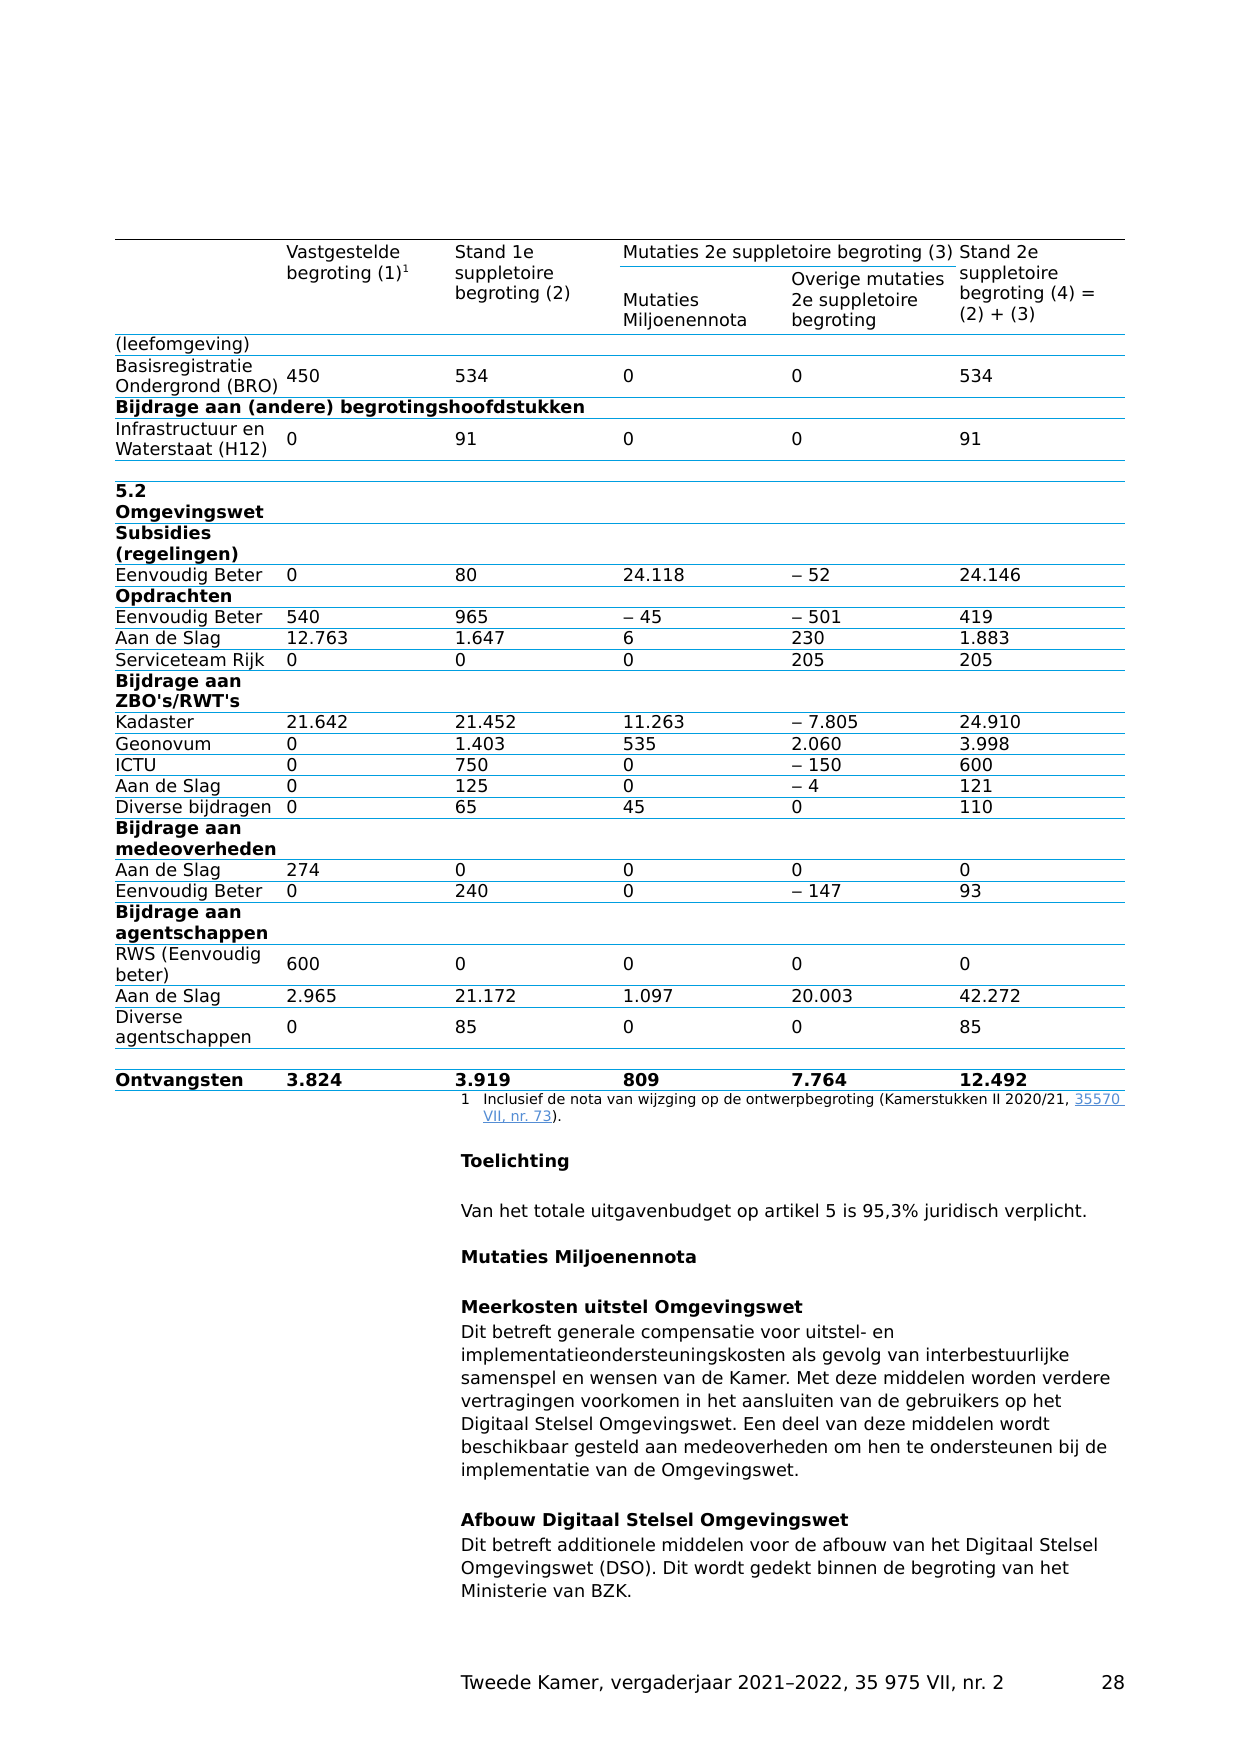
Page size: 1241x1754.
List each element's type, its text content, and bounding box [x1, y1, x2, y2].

table_cell RWS (Eenvoudig beter) [115, 945, 283, 985]
table_cell Subsidies (regelingen) [115, 524, 283, 564]
table_cell 419 [956, 608, 1125, 628]
table_cell [452, 524, 620, 564]
table_cell [956, 524, 1125, 564]
table_cell [283, 335, 452, 355]
table_cell 3.824 [283, 1070, 452, 1090]
table_cell 65 [452, 798, 620, 818]
table_cell 240 [452, 882, 620, 902]
table_cell [788, 482, 956, 523]
table_cell 0 [788, 945, 956, 985]
table_cell Bijdrage aan (andere) begrotingshoofdstukken [115, 398, 620, 418]
table_cell [788, 903, 956, 943]
table_cell Geonovum [115, 734, 283, 754]
table_cell Stand 2e suppletoire begroting (4) = (2) + (3) [956, 240, 1125, 334]
table_cell 0 [283, 1008, 452, 1048]
text Van het totale uitgavenbudget op artikel 5 is 95,3% juridisch verplicht. [461, 1199, 1125, 1222]
table_cell [956, 335, 1125, 355]
table_cell Ontvangsten [115, 1070, 283, 1090]
table_cell [620, 671, 788, 712]
table_cell 0 [452, 860, 620, 881]
table_cell Aan de Slag [115, 860, 283, 881]
table_cell Bijdrage aan medeoverheden [115, 819, 283, 859]
table_cell [956, 903, 1125, 943]
table_cell 600 [956, 755, 1125, 775]
table_cell 21.172 [452, 986, 620, 1006]
table_cell 85 [452, 1008, 620, 1048]
table_cell 0 [283, 734, 452, 754]
table_cell [283, 671, 452, 712]
table_cell 0 [283, 798, 452, 818]
table_cell [956, 587, 1125, 607]
table_cell ‒ 501 [788, 608, 956, 628]
table_cell 1.883 [956, 629, 1125, 649]
table_cell [283, 524, 452, 564]
text Toelichting [461, 1149, 1125, 1172]
table_cell 534 [452, 356, 620, 397]
table_cell 0 [956, 860, 1125, 881]
table_header Tabel 9 Budgettaire gevolgen van beleid artikel 5. Ruimtelijke ordening en omgevingswet (bedragen x € 1.000) [115, 191, 1125, 239]
table_cell [620, 587, 788, 607]
table_cell 965 [452, 608, 620, 628]
table_cell [452, 461, 620, 481]
table_cell [620, 819, 788, 859]
text Mutaties Miljoenennota [461, 1245, 1125, 1268]
table_cell 2.965 [283, 986, 452, 1006]
table_cell 809 [620, 1070, 788, 1090]
table_cell [956, 398, 1125, 418]
table_cell [788, 398, 956, 418]
table_cell 21.642 [283, 713, 452, 733]
table_cell ‒ 52 [788, 565, 956, 586]
table_cell 0 [620, 776, 788, 796]
table_cell 0 [283, 755, 452, 775]
table_cell Basisregistratie Ondergrond (BRO) [115, 356, 283, 397]
table_cell Stand 1e suppletoire begroting (2) [452, 240, 620, 334]
table_cell 0 [620, 945, 788, 985]
table_cell Serviceteam Rijk [115, 650, 283, 670]
table_cell [956, 461, 1125, 481]
table_cell 80 [452, 565, 620, 586]
table_cell [452, 819, 620, 859]
table_cell [788, 819, 956, 859]
table_cell [452, 587, 620, 607]
table_cell Aan de Slag [115, 629, 283, 649]
table_cell 205 [788, 650, 956, 670]
table_cell 24.118 [620, 565, 788, 586]
table_cell 2.060 [788, 734, 956, 754]
table_cell [620, 461, 788, 481]
table_cell 3.919 [452, 1070, 620, 1090]
table_cell Aan de Slag [115, 776, 283, 796]
table_cell [452, 482, 620, 523]
table_cell 20.003 [788, 986, 956, 1006]
table_cell Bijdrage aan ZBO's/RWT's [115, 671, 283, 712]
table_cell [283, 587, 452, 607]
table_cell 3.998 [956, 734, 1125, 754]
table_cell ‒ 7.805 [788, 713, 956, 733]
table_cell 45 [620, 798, 788, 818]
table_cell [620, 1049, 788, 1069]
table_cell 0 [788, 798, 956, 818]
table_cell 0 [283, 565, 452, 586]
table_cell [956, 671, 1125, 712]
table_cell [788, 587, 956, 607]
list Inclusief de nota van wijzging op de ontwerpbegroting (Kamerstukken II 2020/21, 35570 VII, nr. 73). [461, 1091, 1125, 1124]
table_cell ‒ 150 [788, 755, 956, 775]
table_cell 21.452 [452, 713, 620, 733]
table_cell 0 [620, 356, 788, 397]
table_cell 0 [620, 419, 788, 460]
table_cell 91 [956, 419, 1125, 460]
table_cell 0 [452, 650, 620, 670]
table_cell ICTU [115, 755, 283, 775]
table_cell 24.910 [956, 713, 1125, 733]
table_cell [115, 461, 283, 481]
table_cell [452, 335, 620, 355]
table_cell 0 [788, 419, 956, 460]
table_cell [115, 1049, 283, 1069]
table_cell 0 [956, 945, 1125, 985]
table_cell [283, 819, 452, 859]
table_cell [788, 671, 956, 712]
table_cell 0 [620, 650, 788, 670]
text Dit betreft additionele middelen voor de afbouw van het Digitaal Stelsel Omgevingswet (DSO). Dit wordt gedekt binnen de begroting van het Ministerie van BZK. [461, 1533, 1125, 1602]
table_cell 121 [956, 776, 1125, 796]
table_cell 274 [283, 860, 452, 881]
table_cell 91 [452, 419, 620, 460]
table_cell [788, 1049, 956, 1069]
table_cell Opdrachten [115, 587, 283, 607]
table_cell Mutaties 2e suppletoire begroting (3) [620, 240, 956, 266]
table_cell 0 [788, 1008, 956, 1048]
table_cell 1.403 [452, 734, 620, 754]
table_cell [283, 1049, 452, 1069]
table_cell 110 [956, 798, 1125, 818]
table_cell [788, 524, 956, 564]
table_cell [283, 482, 452, 523]
table_cell Mutaties Miljoenennota [620, 267, 788, 334]
table_cell Infrastructuur en Waterstaat (H12) [115, 419, 283, 460]
table_cell ‒ 4 [788, 776, 956, 796]
table_cell (leefomgeving) [115, 335, 283, 355]
table_cell Kadaster [115, 713, 283, 733]
table_cell ‒ 147 [788, 882, 956, 902]
text Meerkosten uitstel Omgevingswet [461, 1295, 1125, 1318]
table_cell 0 [620, 1008, 788, 1048]
table_cell 42.272 [956, 986, 1125, 1006]
table_cell 0 [283, 419, 452, 460]
table_cell [956, 1049, 1125, 1069]
table_cell 750 [452, 755, 620, 775]
table_cell Overige mutaties 2e suppletoire begroting [788, 267, 956, 334]
table_cell 5.2 Omgevingswet [115, 482, 283, 523]
table_cell 0 [788, 860, 956, 881]
table_cell 450 [283, 356, 452, 397]
table_cell 125 [452, 776, 620, 796]
table_cell 534 [956, 356, 1125, 397]
table_cell [788, 461, 956, 481]
table_cell Bijdrage aan agentschappen [115, 903, 283, 943]
table_cell [452, 671, 620, 712]
table_cell [620, 482, 788, 523]
table_cell 0 [452, 945, 620, 985]
table_cell [620, 903, 788, 943]
table_cell Diverse bijdragen [115, 798, 283, 818]
table_cell 0 [283, 882, 452, 902]
table_cell 535 [620, 734, 788, 754]
text Afbouw Digitaal Stelsel Omgevingswet [461, 1508, 1125, 1531]
table_cell [956, 819, 1125, 859]
table_cell [620, 524, 788, 564]
table_cell [788, 335, 956, 355]
table_cell 1.647 [452, 629, 620, 649]
table_cell [620, 335, 788, 355]
table_cell 93 [956, 882, 1125, 902]
table_cell Eenvoudig Beter [115, 565, 283, 586]
table_cell [452, 1049, 620, 1069]
table_cell 24.146 [956, 565, 1125, 586]
table_cell [283, 903, 452, 943]
table_cell [115, 240, 283, 334]
table_cell 0 [788, 356, 956, 397]
table_cell 11.263 [620, 713, 788, 733]
table_cell ‒ 45 [620, 608, 788, 628]
table_cell Eenvoudig Beter [115, 608, 283, 628]
table_cell 0 [620, 860, 788, 881]
table_cell 205 [956, 650, 1125, 670]
table_cell 12.492 [956, 1070, 1125, 1090]
table_cell [283, 461, 452, 481]
table_cell Eenvoudig Beter [115, 882, 283, 902]
table_cell Aan de Slag [115, 986, 283, 1006]
table_cell [452, 903, 620, 943]
table_cell Diverse agentschappen [115, 1008, 283, 1048]
table_cell [620, 398, 788, 418]
table_cell 0 [620, 882, 788, 902]
table_cell 7.764 [788, 1070, 956, 1090]
table_cell 230 [788, 629, 956, 649]
table_cell 0 [283, 776, 452, 796]
table_cell 1.097 [620, 986, 788, 1006]
table_cell 600 [283, 945, 452, 985]
table_cell Vastgestelde begroting (1)1 [283, 240, 452, 334]
text Dit betreft generale compensatie voor uitstel- en implementatieondersteuningskosten als gevolg van interbestuurlijke samenspel en wensen van de Kamer. Met deze middelen worden verdere vertragingen voorkomen in het aansluiten van de gebruikers op het Digitaal Stelsel Omgevingswet. Een deel van deze middelen wordt beschikbaar gesteld aan medeoverheden om hen te ondersteunen bij de implementatie van de Omgevingswet. [461, 1320, 1125, 1481]
table_cell 85 [956, 1008, 1125, 1048]
table_cell 0 [620, 755, 788, 775]
table_cell 12.763 [283, 629, 452, 649]
table_cell [956, 482, 1125, 523]
table_cell 6 [620, 629, 788, 649]
table_cell 540 [283, 608, 452, 628]
table_cell 0 [283, 650, 452, 670]
